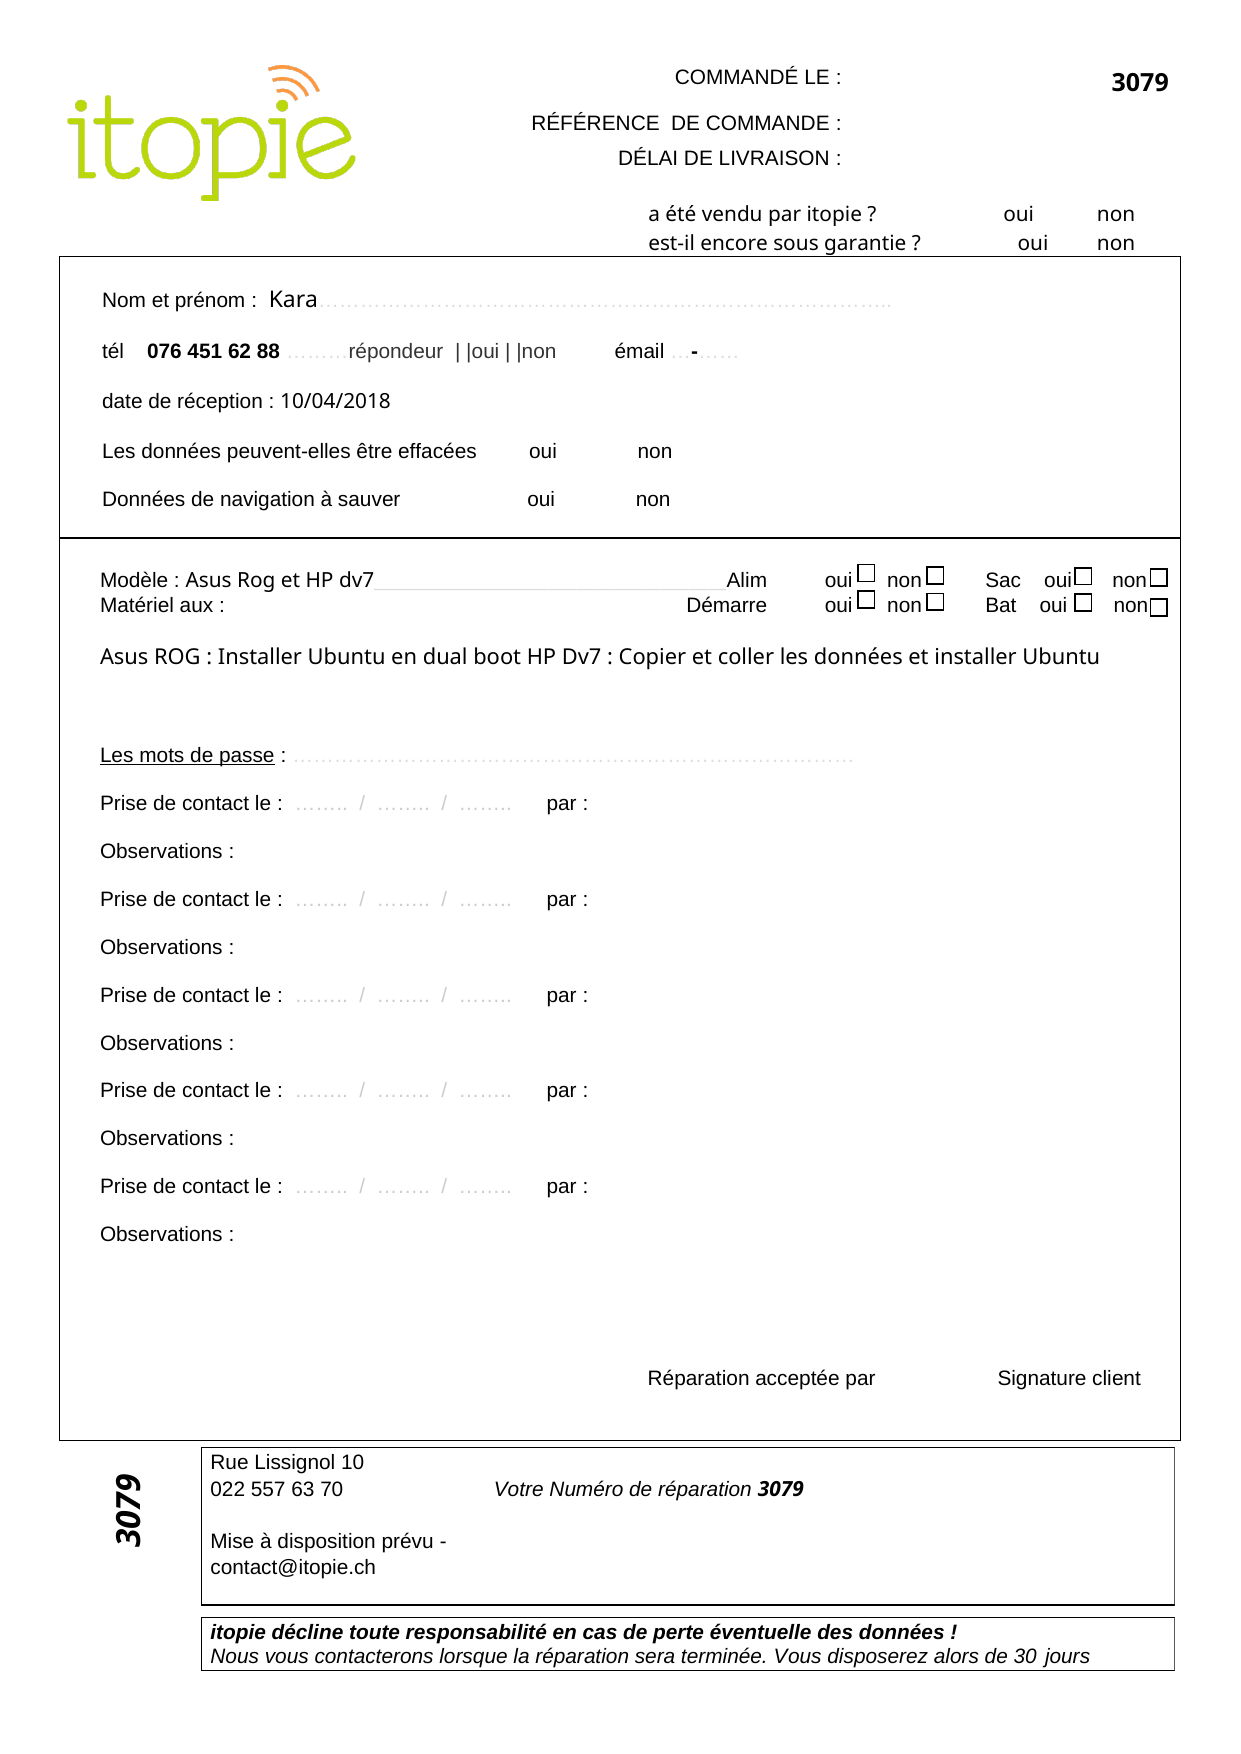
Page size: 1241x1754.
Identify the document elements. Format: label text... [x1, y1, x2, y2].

table_header 3079 [847, 59, 1180, 104]
table_cell [847, 105, 1180, 140]
text Observations : [60, 1219, 1180, 1246]
text Réparation acceptée par Signature client [60, 1363, 1180, 1390]
table_cell DÉLAI DE LIVRAISON : [490, 140, 847, 175]
text Modèle : Asus Rog et HP dv7 Alim oui non Sac oui non [948, 562, 1180, 590]
text Données de navigation à sauver oui non [60, 484, 1180, 511]
text est-il encore sous garantie ? oui non [59, 228, 1181, 256]
text Observations : [60, 836, 1180, 863]
text Les mots de passe : ……………………………………………………………………… [60, 740, 1180, 767]
picture [67, 65, 356, 201]
text Modèle : Asus Rog et HP dv7 Alim oui non Sac oui non [879, 562, 925, 590]
text a été vendu par itopie ? oui non [59, 199, 1181, 228]
text tél 076 451 62 88 ………répondeur | |oui | |non émail …-…… [60, 335, 1180, 362]
text Nom et prénom : Kara……………………………………………………………………….. [60, 280, 1180, 314]
table_cell [847, 140, 1180, 175]
table_header 3079 [59, 1441, 195, 1677]
text Matériel aux : Démarre oui non Bat oui non [60, 590, 1180, 617]
table_cell itopie décline toute responsabilité en cas de perte éventuelle des données ! Nous vous contacterons lorsque la réparation sera terminée. Vous disposerez alors de 30 jours [195, 1611, 1180, 1677]
text date de réception : 10/04/2018 [60, 383, 1180, 415]
table_header COMMANDÉ LE : [490, 59, 847, 104]
table_header Rue Lissignol 10 022 557 63 70 Votre Numéro de réparation 3079 Mise à disposition prévu - contact@itopie.ch [195, 1441, 1180, 1611]
text Observations : [60, 1123, 1180, 1150]
text Prise de contact le : …….. / …….. / …….. par : [60, 979, 1180, 1006]
text Prise de contact le : …….. / …….. / …….. par : [60, 883, 1180, 911]
text Prise de contact le : …….. / …….. / …….. par : [60, 1171, 1180, 1198]
text Asus ROG : Installer Ubuntu en dual boot HP Dv7 : Copier et coller les données et installer Ubuntu [60, 638, 1180, 671]
text Observations : [60, 1027, 1180, 1054]
table_cell RÉFÉRENCE DE COMMANDE : [490, 105, 847, 140]
text Modèle : Asus Rog et HP dv7 Alim oui non Sac oui non [60, 562, 856, 590]
text Les données peuvent-elles être effacées oui non [60, 436, 1180, 463]
text Prise de contact le : …….. / …….. / …….. par : [60, 1075, 1180, 1102]
text Prise de contact le : …….. / …….. / …….. par : [60, 788, 1180, 815]
text Observations : [60, 931, 1180, 958]
